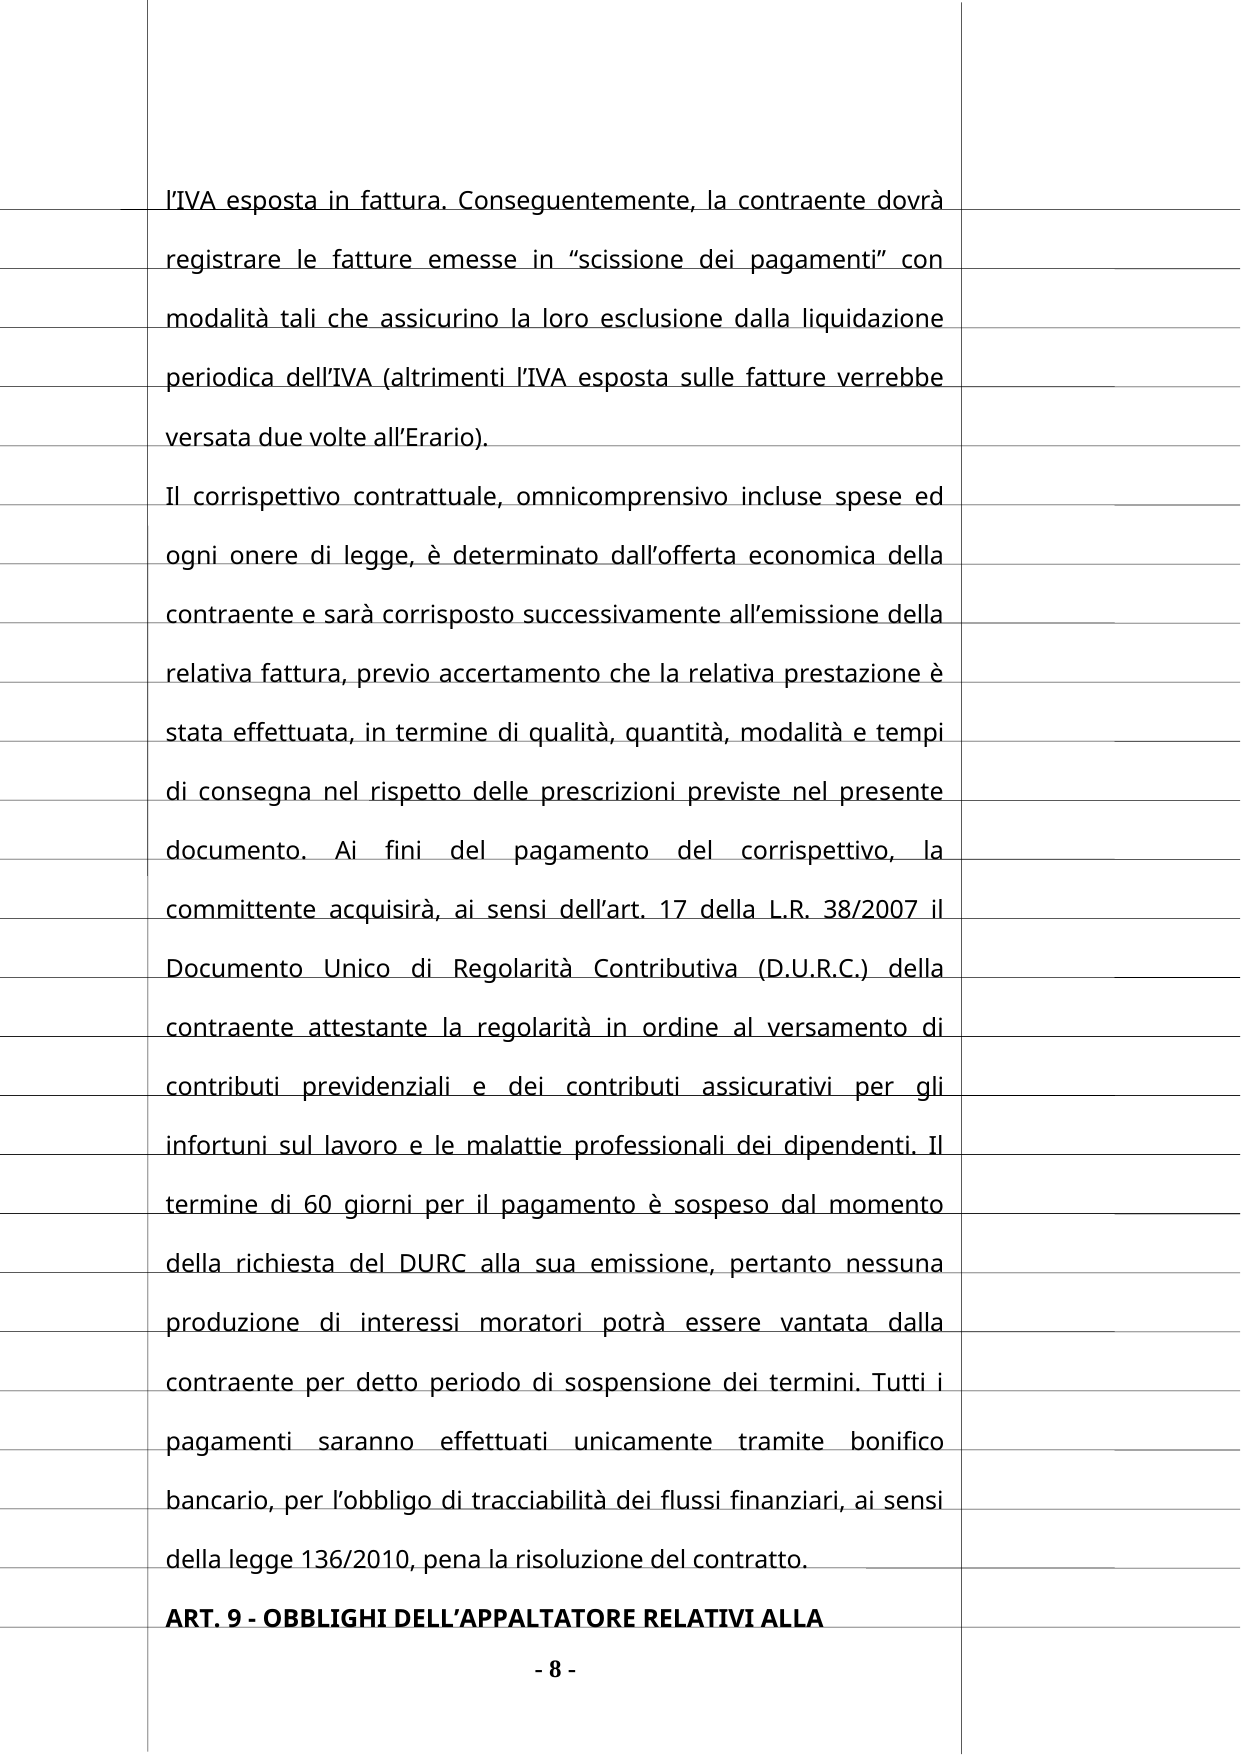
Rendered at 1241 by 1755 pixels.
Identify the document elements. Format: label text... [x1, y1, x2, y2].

text Il corrispettivo contrattuale, omnicomprensivo incluse spese ed ogni onere di legge, è determinato dall’offerta economica della contraente e sarà corrisposto successivamente all’emissione della relativa fattura, previo accertamento che la relativa prestazione è stata effettuata, in termine di qualità, quantità, modalità e tempi di consegna nel rispetto delle prescrizioni previste nel presente documento. Ai fini del pagamento del corrispettivo, la committente acquisirà, ai sensi dell’art. 17 della L.R. 38/2007 il Documento Unico di Regolarità Contributiva (D.U.R.C.) della contraente attestante la regolarità in ordine al versamento di contributi previdenziali e dei contributi assicurativi per gli infortuni sul lavoro e le malattie professionali dei dipendenti. Il termine di 60 giorni per il pagamento è sospeso dal momento della richiesta del DURC alla sua emissione, pertanto nessuna produzione di interessi moratori potrà essere vantata dalla contraente per detto periodo di sospensione dei termini. Tutti i pagamenti saranno effettuati unicamente tramite bonifico bancario, per l’obbligo di tracciabilità dei flussi finanziari, ai sensi della legge 136/2010, pena la risoluzione del contratto. [165, 1510, 945, 1567]
text [165, 1628, 945, 1639]
text Il corrispettivo contrattuale, omnicomprensivo incluse spese ed ogni onere di legge, è determinato dall’offerta economica della contraente e sarà corrisposto successivamente all’emissione della relativa fattura, previo accertamento che la relativa prestazione è stata effettuata, in termine di qualità, quantità, modalità e tempi di consegna nel rispetto delle prescrizioni previste nel presente documento. Ai fini del pagamento del corrispettivo, la committente acquisirà, ai sensi dell’art. 17 della L.R. 38/2007 il Documento Unico di Regolarità Contributiva (D.U.R.C.) della contraente attestante la regolarità in ordine al versamento di contributi previdenziali e dei contributi assicurativi per gli infortuni sul lavoro e le malattie professionali dei dipendenti. Il termine di 60 giorni per il pagamento è sospeso dal momento della richiesta del DURC alla sua emissione, pertanto nessuna produzione di interessi moratori potrà essere vantata dalla contraente per detto periodo di sospensione dei termini. Tutti i pagamenti saranno effettuati unicamente tramite bonifico bancario, per l’obbligo di tracciabilità dei flussi finanziari, ai sensi della legge 136/2010, pena la risoluzione del contratto. [165, 624, 945, 681]
text In base al nuovo obbligo della “scissione dei pagamenti”, l’IVA esposta sulle fatture emesse dai fornitori dal 1° luglio 2017 dovrà essere versata da UNIRELAB direttamente all’Erario; pertanto, alla contraente non verrà più corrisposto il “totale fattura” (comprensivo dell’IVA), ma solo la differenza fra tale importo e l’IVA esposta in fattura. Conseguentemente, la contraente dovrà registrare le fatture emesse in “scissione dei pagamenti” con modalità tali che assicurino la loro esclusione dalla liquidazione periodica dell’IVA (altrimenti l’IVA esposta sulle fatture verrebbe versata due volte all’Erario). [165, 269, 945, 327]
text In base al nuovo obbligo della “scissione dei pagamenti”, l’IVA esposta sulle fatture emesse dai fornitori dal 1° luglio 2017 dovrà essere versata da UNIRELAB direttamente all’Erario; pertanto, alla contraente non verrà più corrisposto il “totale fattura” (comprensivo dell’IVA), ma solo la differenza fra tale importo e l’IVA esposta in fattura. Conseguentemente, la contraente dovrà registrare le fatture emesse in “scissione dei pagamenti” con modalità tali che assicurino la loro esclusione dalla liquidazione periodica dell’IVA (altrimenti l’IVA esposta sulle fatture verrebbe versata due volte all’Erario). [165, 162, 945, 209]
text ART. 9 - OBBLIGHI DELL’APPALTATORE RELATIVI ALLA [165, 1580, 945, 1626]
text In base al nuovo obbligo della “scissione dei pagamenti”, l’IVA esposta sulle fatture emesse dai fornitori dal 1° luglio 2017 dovrà essere versata da UNIRELAB direttamente all’Erario; pertanto, alla contraente non verrà più corrisposto il “totale fattura” (comprensivo dell’IVA), ma solo la differenza fra tale importo e l’IVA esposta in fattura. Conseguentemente, la contraente dovrà registrare le fatture emesse in “scissione dei pagamenti” con modalità tali che assicurino la loro esclusione dalla liquidazione periodica dell’IVA (altrimenti l’IVA esposta sulle fatture verrebbe versata due volte all’Erario). [165, 210, 945, 268]
text Il corrispettivo contrattuale, omnicomprensivo incluse spese ed ogni onere di legge, è determinato dall’offerta economica della contraente e sarà corrisposto successivamente all’emissione della relativa fattura, previo accertamento che la relativa prestazione è stata effettuata, in termine di qualità, quantità, modalità e tempi di consegna nel rispetto delle prescrizioni previste nel presente documento. Ai fini del pagamento del corrispettivo, la committente acquisirà, ai sensi dell’art. 17 della L.R. 38/2007 il Documento Unico di Regolarità Contributiva (D.U.R.C.) della contraente attestante la regolarità in ordine al versamento di contributi previdenziali e dei contributi assicurativi per gli infortuni sul lavoro e le malattie professionali dei dipendenti. Il termine di 60 giorni per il pagamento è sospeso dal momento della richiesta del DURC alla sua emissione, pertanto nessuna produzione di interessi moratori potrà essere vantata dalla contraente per detto periodo di sospensione dei termini. Tutti i pagamenti saranno effettuati unicamente tramite bonifico bancario, per l’obbligo di tracciabilità dei flussi finanziari, ai sensi della legge 136/2010, pena la risoluzione del contratto. [165, 565, 945, 622]
text Il corrispettivo contrattuale, omnicomprensivo incluse spese ed ogni onere di legge, è determinato dall’offerta economica della contraente e sarà corrisposto successivamente all’emissione della relativa fattura, previo accertamento che la relativa prestazione è stata effettuata, in termine di qualità, quantità, modalità e tempi di consegna nel rispetto delle prescrizioni previste nel presente documento. Ai fini del pagamento del corrispettivo, la committente acquisirà, ai sensi dell’art. 17 della L.R. 38/2007 il Documento Unico di Regolarità Contributiva (D.U.R.C.) della contraente attestante la regolarità in ordine al versamento di contributi previdenziali e dei contributi assicurativi per gli infortuni sul lavoro e le malattie professionali dei dipendenti. Il termine di 60 giorni per il pagamento è sospeso dal momento della richiesta del DURC alla sua emissione, pertanto nessuna produzione di interessi moratori potrà essere vantata dalla contraente per detto periodo di sospensione dei termini. Tutti i pagamenti saranno effettuati unicamente tramite bonifico bancario, per l’obbligo di tracciabilità dei flussi finanziari, ai sensi della legge 136/2010, pena la risoluzione del contratto. [165, 1155, 945, 1213]
text Il corrispettivo contrattuale, omnicomprensivo incluse spese ed ogni onere di legge, è determinato dall’offerta economica della contraente e sarà corrisposto successivamente all’emissione della relativa fattura, previo accertamento che la relativa prestazione è stata effettuata, in termine di qualità, quantità, modalità e tempi di consegna nel rispetto delle prescrizioni previste nel presente documento. Ai fini del pagamento del corrispettivo, la committente acquisirà, ai sensi dell’art. 17 della L.R. 38/2007 il Documento Unico di Regolarità Contributiva (D.U.R.C.) della contraente attestante la regolarità in ordine al versamento di contributi previdenziali e dei contributi assicurativi per gli infortuni sul lavoro e le malattie professionali dei dipendenti. Il termine di 60 giorni per il pagamento è sospeso dal momento della richiesta del DURC alla sua emissione, pertanto nessuna produzione di interessi moratori potrà essere vantata dalla contraente per detto periodo di sospensione dei termini. Tutti i pagamenti saranno effettuati unicamente tramite bonifico bancario, per l’obbligo di tracciabilità dei flussi finanziari, ai sensi della legge 136/2010, pena la risoluzione del contratto. [165, 506, 945, 563]
text Il corrispettivo contrattuale, omnicomprensivo incluse spese ed ogni onere di legge, è determinato dall’offerta economica della contraente e sarà corrisposto successivamente all’emissione della relativa fattura, previo accertamento che la relativa prestazione è stata effettuata, in termine di qualità, quantità, modalità e tempi di consegna nel rispetto delle prescrizioni previste nel presente documento. Ai fini del pagamento del corrispettivo, la committente acquisirà, ai sensi dell’art. 17 della L.R. 38/2007 il Documento Unico di Regolarità Contributiva (D.U.R.C.) della contraente attestante la regolarità in ordine al versamento di contributi previdenziali e dei contributi assicurativi per gli infortuni sul lavoro e le malattie professionali dei dipendenti. Il termine di 60 giorni per il pagamento è sospeso dal momento della richiesta del DURC alla sua emissione, pertanto nessuna produzione di interessi moratori potrà essere vantata dalla contraente per detto periodo di sospensione dei termini. Tutti i pagamenti saranno effettuati unicamente tramite bonifico bancario, per l’obbligo di tracciabilità dei flussi finanziari, ai sensi della legge 136/2010, pena la risoluzione del contratto. [165, 919, 945, 977]
text Il corrispettivo contrattuale, omnicomprensivo incluse spese ed ogni onere di legge, è determinato dall’offerta economica della contraente e sarà corrisposto successivamente all’emissione della relativa fattura, previo accertamento che la relativa prestazione è stata effettuata, in termine di qualità, quantità, modalità e tempi di consegna nel rispetto delle prescrizioni previste nel presente documento. Ai fini del pagamento del corrispettivo, la committente acquisirà, ai sensi dell’art. 17 della L.R. 38/2007 il Documento Unico di Regolarità Contributiva (D.U.R.C.) della contraente attestante la regolarità in ordine al versamento di contributi previdenziali e dei contributi assicurativi per gli infortuni sul lavoro e le malattie professionali dei dipendenti. Il termine di 60 giorni per il pagamento è sospeso dal momento della richiesta del DURC alla sua emissione, pertanto nessuna produzione di interessi moratori potrà essere vantata dalla contraente per detto periodo di sospensione dei termini. Tutti i pagamenti saranno effettuati unicamente tramite bonifico bancario, per l’obbligo di tracciabilità dei flussi finanziari, ai sensi della legge 136/2010, pena la risoluzione del contratto. [165, 1214, 945, 1272]
text Il corrispettivo contrattuale, omnicomprensivo incluse spese ed ogni onere di legge, è determinato dall’offerta economica della contraente e sarà corrisposto successivamente all’emissione della relativa fattura, previo accertamento che la relativa prestazione è stata effettuata, in termine di qualità, quantità, modalità e tempi di consegna nel rispetto delle prescrizioni previste nel presente documento. Ai fini del pagamento del corrispettivo, la committente acquisirà, ai sensi dell’art. 17 della L.R. 38/2007 il Documento Unico di Regolarità Contributiva (D.U.R.C.) della contraente attestante la regolarità in ordine al versamento di contributi previdenziali e dei contributi assicurativi per gli infortuni sul lavoro e le malattie professionali dei dipendenti. Il termine di 60 giorni per il pagamento è sospeso dal momento della richiesta del DURC alla sua emissione, pertanto nessuna produzione di interessi moratori potrà essere vantata dalla contraente per detto periodo di sospensione dei termini. Tutti i pagamenti saranno effettuati unicamente tramite bonifico bancario, per l’obbligo di tracciabilità dei flussi finanziari, ai sensi della legge 136/2010, pena la risoluzione del contratto. [165, 1096, 945, 1154]
text Il corrispettivo contrattuale, omnicomprensivo incluse spese ed ogni onere di legge, è determinato dall’offerta economica della contraente e sarà corrisposto successivamente all’emissione della relativa fattura, previo accertamento che la relativa prestazione è stata effettuata, in termine di qualità, quantità, modalità e tempi di consegna nel rispetto delle prescrizioni previste nel presente documento. Ai fini del pagamento del corrispettivo, la committente acquisirà, ai sensi dell’art. 17 della L.R. 38/2007 il Documento Unico di Regolarità Contributiva (D.U.R.C.) della contraente attestante la regolarità in ordine al versamento di contributi previdenziali e dei contributi assicurativi per gli infortuni sul lavoro e le malattie professionali dei dipendenti. Il termine di 60 giorni per il pagamento è sospeso dal momento della richiesta del DURC alla sua emissione, pertanto nessuna produzione di interessi moratori potrà essere vantata dalla contraente per detto periodo di sospensione dei termini. Tutti i pagamenti saranno effettuati unicamente tramite bonifico bancario, per l’obbligo di tracciabilità dei flussi finanziari, ai sensi della legge 136/2010, pena la risoluzione del contratto. [165, 1451, 945, 1508]
text Il corrispettivo contrattuale, omnicomprensivo incluse spese ed ogni onere di legge, è determinato dall’offerta economica della contraente e sarà corrisposto successivamente all’emissione della relativa fattura, previo accertamento che la relativa prestazione è stata effettuata, in termine di qualità, quantità, modalità e tempi di consegna nel rispetto delle prescrizioni previste nel presente documento. Ai fini del pagamento del corrispettivo, la committente acquisirà, ai sensi dell’art. 17 della L.R. 38/2007 il Documento Unico di Regolarità Contributiva (D.U.R.C.) della contraente attestante la regolarità in ordine al versamento di contributi previdenziali e dei contributi assicurativi per gli infortuni sul lavoro e le malattie professionali dei dipendenti. Il termine di 60 giorni per il pagamento è sospeso dal momento della richiesta del DURC alla sua emissione, pertanto nessuna produzione di interessi moratori potrà essere vantata dalla contraente per detto periodo di sospensione dei termini. Tutti i pagamenti saranno effettuati unicamente tramite bonifico bancario, per l’obbligo di tracciabilità dei flussi finanziari, ai sensi della legge 136/2010, pena la risoluzione del contratto. [165, 978, 945, 1036]
text Il corrispettivo contrattuale, omnicomprensivo incluse spese ed ogni onere di legge, è determinato dall’offerta economica della contraente e sarà corrisposto successivamente all’emissione della relativa fattura, previo accertamento che la relativa prestazione è stata effettuata, in termine di qualità, quantità, modalità e tempi di consegna nel rispetto delle prescrizioni previste nel presente documento. Ai fini del pagamento del corrispettivo, la committente acquisirà, ai sensi dell’art. 17 della L.R. 38/2007 il Documento Unico di Regolarità Contributiva (D.U.R.C.) della contraente attestante la regolarità in ordine al versamento di contributi previdenziali e dei contributi assicurativi per gli infortuni sul lavoro e le malattie professionali dei dipendenti. Il termine di 60 giorni per il pagamento è sospeso dal momento della richiesta del DURC alla sua emissione, pertanto nessuna produzione di interessi moratori potrà essere vantata dalla contraente per detto periodo di sospensione dei termini. Tutti i pagamenti saranno effettuati unicamente tramite bonifico bancario, per l’obbligo di tracciabilità dei flussi finanziari, ai sensi della legge 136/2010, pena la risoluzione del contratto. [165, 1273, 945, 1331]
text Il corrispettivo contrattuale, omnicomprensivo incluse spese ed ogni onere di legge, è determinato dall’offerta economica della contraente e sarà corrisposto successivamente all’emissione della relativa fattura, previo accertamento che la relativa prestazione è stata effettuata, in termine di qualità, quantità, modalità e tempi di consegna nel rispetto delle prescrizioni previste nel presente documento. Ai fini del pagamento del corrispettivo, la committente acquisirà, ai sensi dell’art. 17 della L.R. 38/2007 il Documento Unico di Regolarità Contributiva (D.U.R.C.) della contraente attestante la regolarità in ordine al versamento di contributi previdenziali e dei contributi assicurativi per gli infortuni sul lavoro e le malattie professionali dei dipendenti. Il termine di 60 giorni per il pagamento è sospeso dal momento della richiesta del DURC alla sua emissione, pertanto nessuna produzione di interessi moratori potrà essere vantata dalla contraente per detto periodo di sospensione dei termini. Tutti i pagamenti saranno effettuati unicamente tramite bonifico bancario, per l’obbligo di tracciabilità dei flussi finanziari, ai sensi della legge 136/2010, pena la risoluzione del contratto. [165, 1037, 945, 1095]
text Il corrispettivo contrattuale, omnicomprensivo incluse spese ed ogni onere di legge, è determinato dall’offerta economica della contraente e sarà corrisposto successivamente all’emissione della relativa fattura, previo accertamento che la relativa prestazione è stata effettuata, in termine di qualità, quantità, modalità e tempi di consegna nel rispetto delle prescrizioni previste nel presente documento. Ai fini del pagamento del corrispettivo, la committente acquisirà, ai sensi dell’art. 17 della L.R. 38/2007 il Documento Unico di Regolarità Contributiva (D.U.R.C.) della contraente attestante la regolarità in ordine al versamento di contributi previdenziali e dei contributi assicurativi per gli infortuni sul lavoro e le malattie professionali dei dipendenti. Il termine di 60 giorni per il pagamento è sospeso dal momento della richiesta del DURC alla sua emissione, pertanto nessuna produzione di interessi moratori potrà essere vantata dalla contraente per detto periodo di sospensione dei termini. Tutti i pagamenti saranno effettuati unicamente tramite bonifico bancario, per l’obbligo di tracciabilità dei flussi finanziari, ai sensi della legge 136/2010, pena la risoluzione del contratto. [165, 1332, 945, 1390]
text Il corrispettivo contrattuale, omnicomprensivo incluse spese ed ogni onere di legge, è determinato dall’offerta economica della contraente e sarà corrisposto successivamente all’emissione della relativa fattura, previo accertamento che la relativa prestazione è stata effettuata, in termine di qualità, quantità, modalità e tempi di consegna nel rispetto delle prescrizioni previste nel presente documento. Ai fini del pagamento del corrispettivo, la committente acquisirà, ai sensi dell’art. 17 della L.R. 38/2007 il Documento Unico di Regolarità Contributiva (D.U.R.C.) della contraente attestante la regolarità in ordine al versamento di contributi previdenziali e dei contributi assicurativi per gli infortuni sul lavoro e le malattie professionali dei dipendenti. Il termine di 60 giorni per il pagamento è sospeso dal momento della richiesta del DURC alla sua emissione, pertanto nessuna produzione di interessi moratori potrà essere vantata dalla contraente per detto periodo di sospensione dei termini. Tutti i pagamenti saranno effettuati unicamente tramite bonifico bancario, per l’obbligo di tracciabilità dei flussi finanziari, ai sensi della legge 136/2010, pena la risoluzione del contratto. [165, 801, 945, 858]
text Il corrispettivo contrattuale, omnicomprensivo incluse spese ed ogni onere di legge, è determinato dall’offerta economica della contraente e sarà corrisposto successivamente all’emissione della relativa fattura, previo accertamento che la relativa prestazione è stata effettuata, in termine di qualità, quantità, modalità e tempi di consegna nel rispetto delle prescrizioni previste nel presente documento. Ai fini del pagamento del corrispettivo, la committente acquisirà, ai sensi dell’art. 17 della L.R. 38/2007 il Documento Unico di Regolarità Contributiva (D.U.R.C.) della contraente attestante la regolarità in ordine al versamento di contributi previdenziali e dei contributi assicurativi per gli infortuni sul lavoro e le malattie professionali dei dipendenti. Il termine di 60 giorni per il pagamento è sospeso dal momento della richiesta del DURC alla sua emissione, pertanto nessuna produzione di interessi moratori potrà essere vantata dalla contraente per detto periodo di sospensione dei termini. Tutti i pagamenti saranno effettuati unicamente tramite bonifico bancario, per l’obbligo di tracciabilità dei flussi finanziari, ai sensi della legge 136/2010, pena la risoluzione del contratto. [165, 742, 945, 800]
text In base al nuovo obbligo della “scissione dei pagamenti”, l’IVA esposta sulle fatture emesse dai fornitori dal 1° luglio 2017 dovrà essere versata da UNIRELAB direttamente all’Erario; pertanto, alla contraente non verrà più corrisposto il “totale fattura” (comprensivo dell’IVA), ma solo la differenza fra tale importo e l’IVA esposta in fattura. Conseguentemente, la contraente dovrà registrare le fatture emesse in “scissione dei pagamenti” con modalità tali che assicurino la loro esclusione dalla liquidazione periodica dell’IVA (altrimenti l’IVA esposta sulle fatture verrebbe versata due volte all’Erario). [165, 387, 945, 445]
text Il corrispettivo contrattuale, omnicomprensivo incluse spese ed ogni onere di legge, è determinato dall’offerta economica della contraente e sarà corrisposto successivamente all’emissione della relativa fattura, previo accertamento che la relativa prestazione è stata effettuata, in termine di qualità, quantità, modalità e tempi di consegna nel rispetto delle prescrizioni previste nel presente documento. Ai fini del pagamento del corrispettivo, la committente acquisirà, ai sensi dell’art. 17 della L.R. 38/2007 il Documento Unico di Regolarità Contributiva (D.U.R.C.) della contraente attestante la regolarità in ordine al versamento di contributi previdenziali e dei contributi assicurativi per gli infortuni sul lavoro e le malattie professionali dei dipendenti. Il termine di 60 giorni per il pagamento è sospeso dal momento della richiesta del DURC alla sua emissione, pertanto nessuna produzione di interessi moratori potrà essere vantata dalla contraente per detto periodo di sospensione dei termini. Tutti i pagamenti saranno effettuati unicamente tramite bonifico bancario, per l’obbligo di tracciabilità dei flussi finanziari, ai sensi della legge 136/2010, pena la risoluzione del contratto. [165, 860, 945, 918]
text Il corrispettivo contrattuale, omnicomprensivo incluse spese ed ogni onere di legge, è determinato dall’offerta economica della contraente e sarà corrisposto successivamente all’emissione della relativa fattura, previo accertamento che la relativa prestazione è stata effettuata, in termine di qualità, quantità, modalità e tempi di consegna nel rispetto delle prescrizioni previste nel presente documento. Ai fini del pagamento del corrispettivo, la committente acquisirà, ai sensi dell’art. 17 della L.R. 38/2007 il Documento Unico di Regolarità Contributiva (D.U.R.C.) della contraente attestante la regolarità in ordine al versamento di contributi previdenziali e dei contributi assicurativi per gli infortuni sul lavoro e le malattie professionali dei dipendenti. Il termine di 60 giorni per il pagamento è sospeso dal momento della richiesta del DURC alla sua emissione, pertanto nessuna produzione di interessi moratori potrà essere vantata dalla contraente per detto periodo di sospensione dei termini. Tutti i pagamenti saranno effettuati unicamente tramite bonifico bancario, per l’obbligo di tracciabilità dei flussi finanziari, ai sensi della legge 136/2010, pena la risoluzione del contratto. [165, 1392, 945, 1449]
text Il corrispettivo contrattuale, omnicomprensivo incluse spese ed ogni onere di legge, è determinato dall’offerta economica della contraente e sarà corrisposto successivamente all’emissione della relativa fattura, previo accertamento che la relativa prestazione è stata effettuata, in termine di qualità, quantità, modalità e tempi di consegna nel rispetto delle prescrizioni previste nel presente documento. Ai fini del pagamento del corrispettivo, la committente acquisirà, ai sensi dell’art. 17 della L.R. 38/2007 il Documento Unico di Regolarità Contributiva (D.U.R.C.) della contraente attestante la regolarità in ordine al versamento di contributi previdenziali e dei contributi assicurativi per gli infortuni sul lavoro e le malattie professionali dei dipendenti. Il termine di 60 giorni per il pagamento è sospeso dal momento della richiesta del DURC alla sua emissione, pertanto nessuna produzione di interessi moratori potrà essere vantata dalla contraente per detto periodo di sospensione dei termini. Tutti i pagamenti saranno effettuati unicamente tramite bonifico bancario, per l’obbligo di tracciabilità dei flussi finanziari, ai sensi della legge 136/2010, pena la risoluzione del contratto. [165, 683, 945, 740]
text In base al nuovo obbligo della “scissione dei pagamenti”, l’IVA esposta sulle fatture emesse dai fornitori dal 1° luglio 2017 dovrà essere versata da UNIRELAB direttamente all’Erario; pertanto, alla contraente non verrà più corrisposto il “totale fattura” (comprensivo dell’IVA), ma solo la differenza fra tale importo e l’IVA esposta in fattura. Conseguentemente, la contraente dovrà registrare le fatture emesse in “scissione dei pagamenti” con modalità tali che assicurino la loro esclusione dalla liquidazione periodica dell’IVA (altrimenti l’IVA esposta sulle fatture verrebbe versata due volte all’Erario). [165, 328, 945, 386]
text Il corrispettivo contrattuale, omnicomprensivo incluse spese ed ogni onere di legge, è determinato dall’offerta economica della contraente e sarà corrisposto successivamente all’emissione della relativa fattura, previo accertamento che la relativa prestazione è stata effettuata, in termine di qualità, quantità, modalità e tempi di consegna nel rispetto delle prescrizioni previste nel presente documento. Ai fini del pagamento del corrispettivo, la committente acquisirà, ai sensi dell’art. 17 della L.R. 38/2007 il Documento Unico di Regolarità Contributiva (D.U.R.C.) della contraente attestante la regolarità in ordine al versamento di contributi previdenziali e dei contributi assicurativi per gli infortuni sul lavoro e le malattie professionali dei dipendenti. Il termine di 60 giorni per il pagamento è sospeso dal momento della richiesta del DURC alla sua emissione, pertanto nessuna produzione di interessi moratori potrà essere vantata dalla contraente per detto periodo di sospensione dei termini. Tutti i pagamenti saranno effettuati unicamente tramite bonifico bancario, per l’obbligo di tracciabilità dei flussi finanziari, ai sensi della legge 136/2010, pena la risoluzione del contratto. [165, 458, 945, 504]
